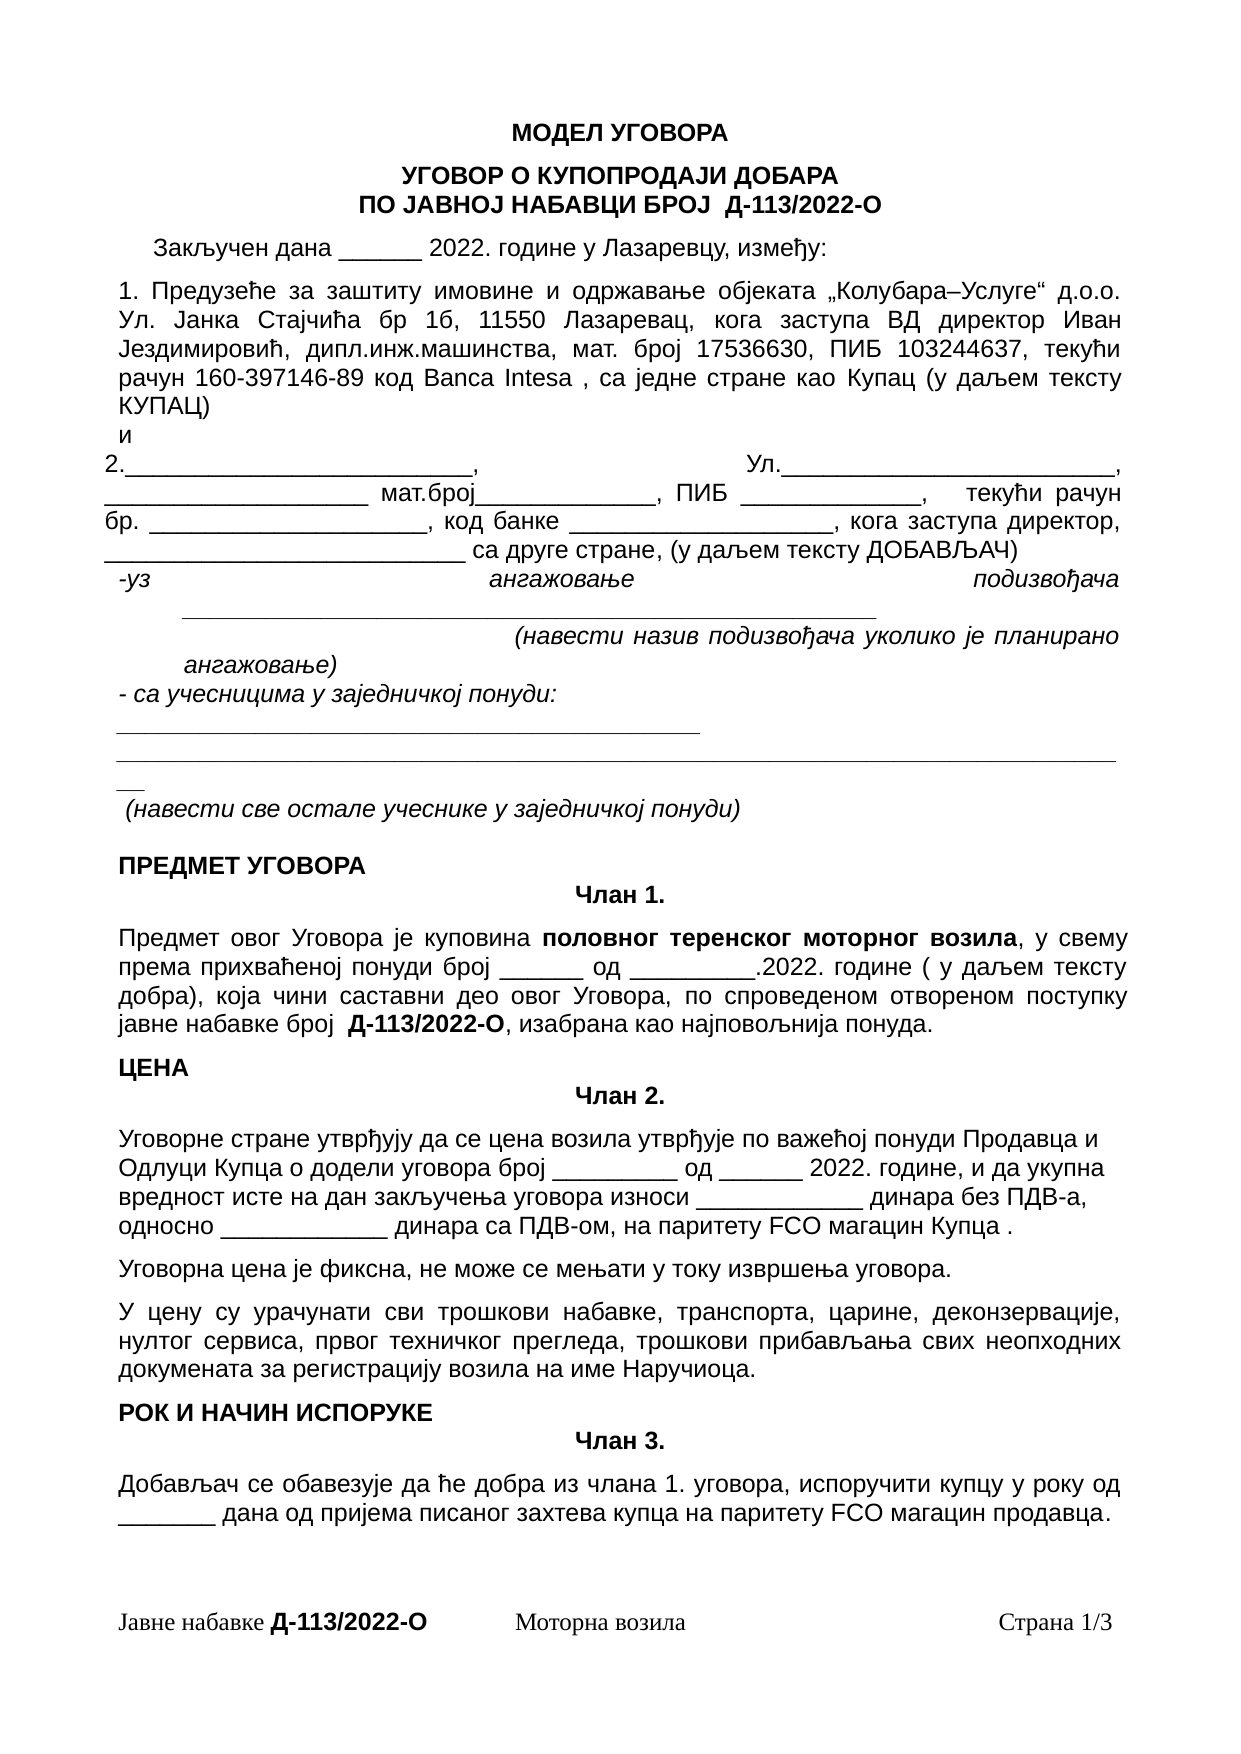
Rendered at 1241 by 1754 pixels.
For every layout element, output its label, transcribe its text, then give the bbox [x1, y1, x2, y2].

text Члан 2. [118, 1081, 1122, 1110]
text МОДЕЛ УГОВОРА [118, 118, 1122, 147]
text Уговорне стране утврђују да се цена возила утврђује по важећој понуди Продавца и [118, 1124, 1122, 1153]
text Добављач се обавезује да ће добра из члана 1. уговора, испоручити купцу у року од _______ дана од пријема писаног захтева купца на паритету FCO магацин продавца. [118, 1469, 1122, 1527]
text вредност исте на дан закључења уговора износи ____________ динара без ПДВ-а, [118, 1182, 1122, 1211]
text (навести назив подизвођача уколико је планирано ангажовање) [118, 621, 1122, 679]
text Члан 1. [118, 880, 1122, 909]
text УГОВОР О КУПОПРОДАЈИ ДОБАРА [118, 161, 1122, 190]
text - са учесницима у заједничкој понуди: __________________________________________ [118, 679, 1122, 736]
text Уговорна цена је фиксна, не може се мењати у току извршења уговора. [118, 1254, 1122, 1282]
text 1. Предузеће за заштиту имовине и одржавање објеката „Колубара–Услуге“ д.о.о. Ул. Јанка Стајчића бр 1б, 11550 Лазаревац, кога заступа ВД директор Иван Јездимировић, дипл.инж.машинства, мат. број 17536630, ПИБ 103244637, текући рачун 160-397146-89 код Banca Intesa , са једне стране као Купац (у даљем тексту КУПАЦ) [118, 276, 1122, 420]
text Предмет овог Уговора је куповина половног теренског моторног возила, у свему према прихваћеној понуди број ______ од _________.2022. године ( у даљем тексту добра), која чини саставни део овог Уговора, по спроведеном отвореном поступку јавне набавке број Д-113/2022-O, изабрана као најповољнија понуда. [118, 923, 1128, 1038]
text 2._________________________, Ул.________________________, ___________________ мат.број_____________, ПИБ _____________, текући рачун бр. ____________________, код банке ___________________, кога заступа директор, __________________________ са друге стране, (у даљем тексту ДОБАВЉАЧ) [104, 449, 1122, 564]
text РОК И НАЧИН ИСПОРУКЕ [118, 1397, 1122, 1426]
text ПО ЈАВНОЈ НАБАВЦИ БРОЈ Д-113/2022-O [118, 190, 1122, 219]
text Одлуци Купца о додели уговора број _________ од ______ 2022. године, и да укупна [118, 1153, 1122, 1182]
text и [118, 420, 1122, 449]
text ЦЕНА [118, 1052, 1122, 1081]
text (навести све остале учеснике у заједничкој понуди) [118, 794, 1122, 822]
text односно ____________ динара са ПДВ-ом, на паритету FCO магацин Купца . [118, 1211, 1122, 1239]
text -уз ангажовање подизвођача __________________________________________________ [118, 564, 1122, 621]
text __________________________________________________________________________ [118, 736, 1122, 794]
text ПРЕДМЕТ УГОВОРА [118, 851, 1122, 880]
text У цену су урачунати сви трошкови набавке, транспорта, царине, деконзервације, нултог сервиса, првог техничког прегледа, трошкови прибављања свих неопходних докумената за регистрацију возила на име Наручиоца. [118, 1297, 1122, 1383]
text Члан 3. [118, 1426, 1122, 1455]
text Закључен дана ______ 2022. године у Лазаревцу, између: [118, 233, 1122, 262]
